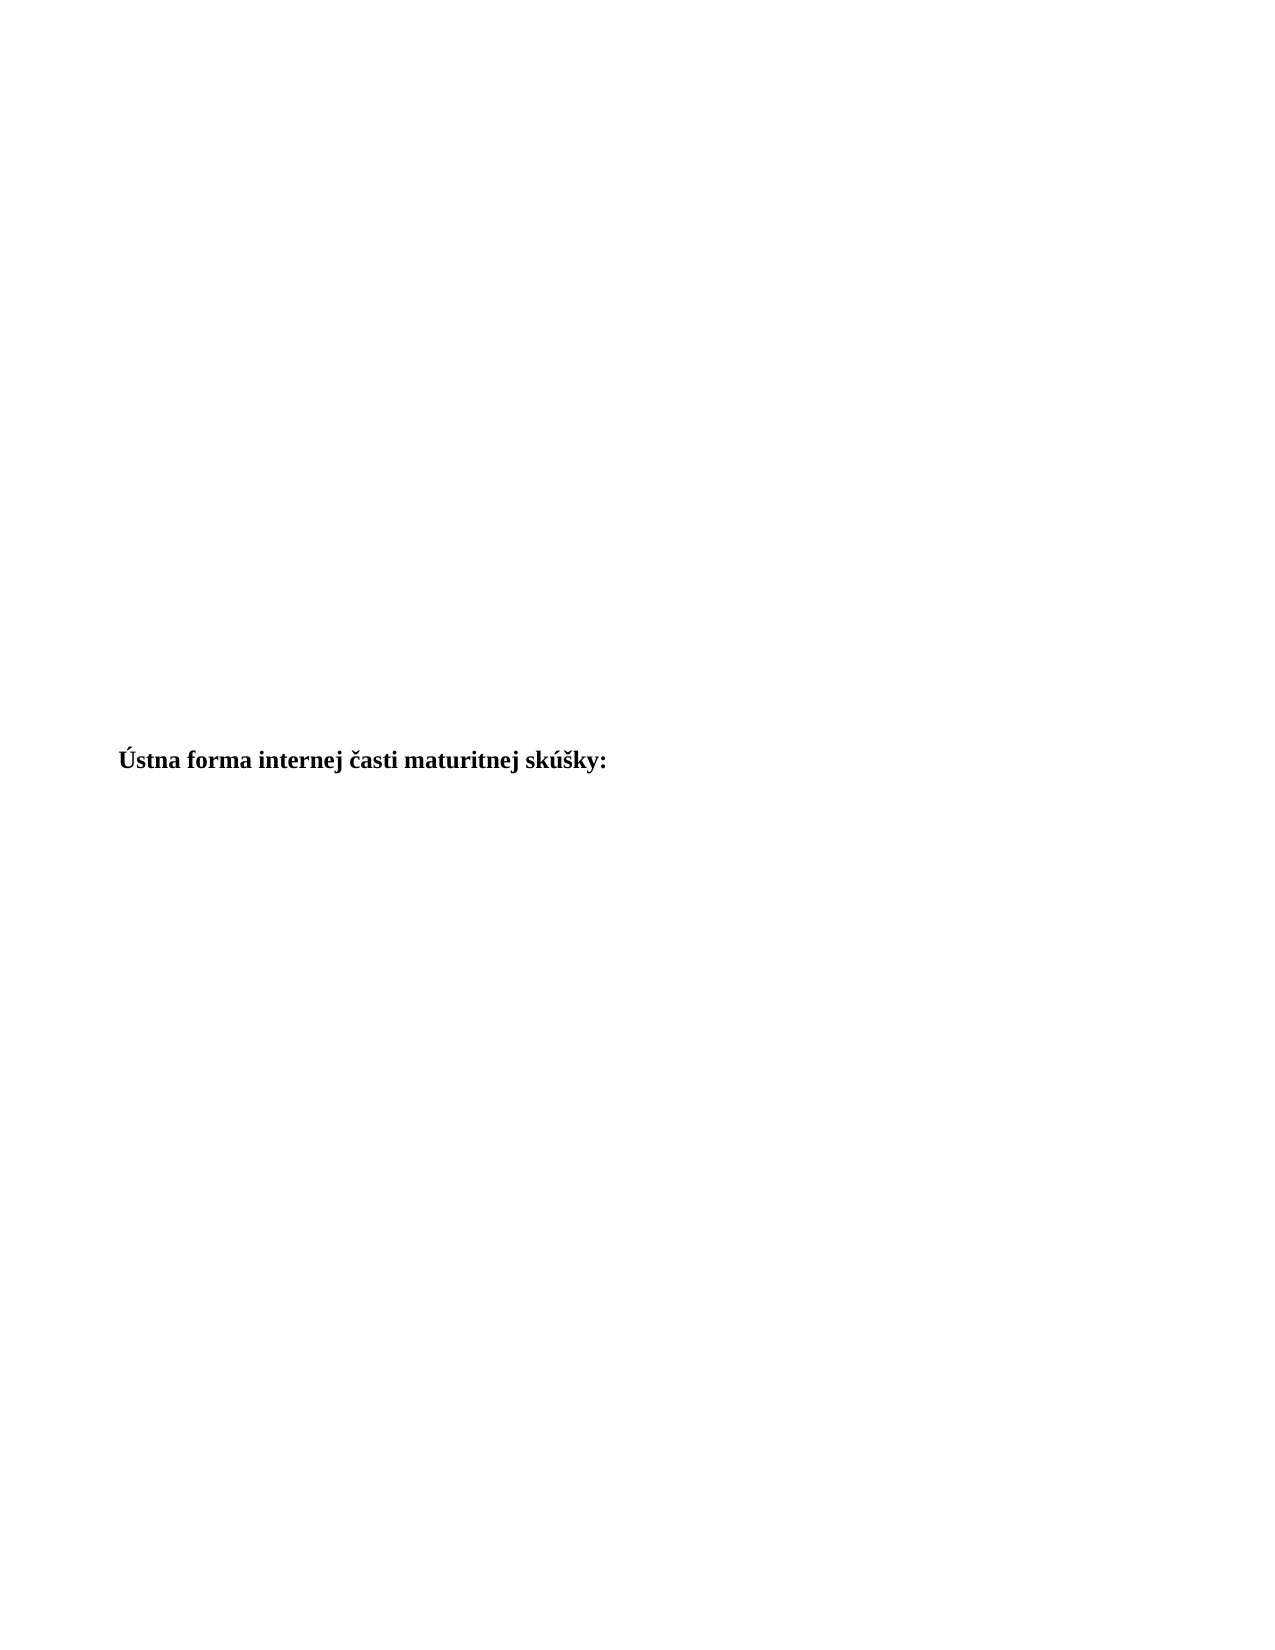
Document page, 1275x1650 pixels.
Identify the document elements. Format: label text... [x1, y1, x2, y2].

text Ústna forma internej časti maturitnej skúšky: [118, 118, 1157, 774]
